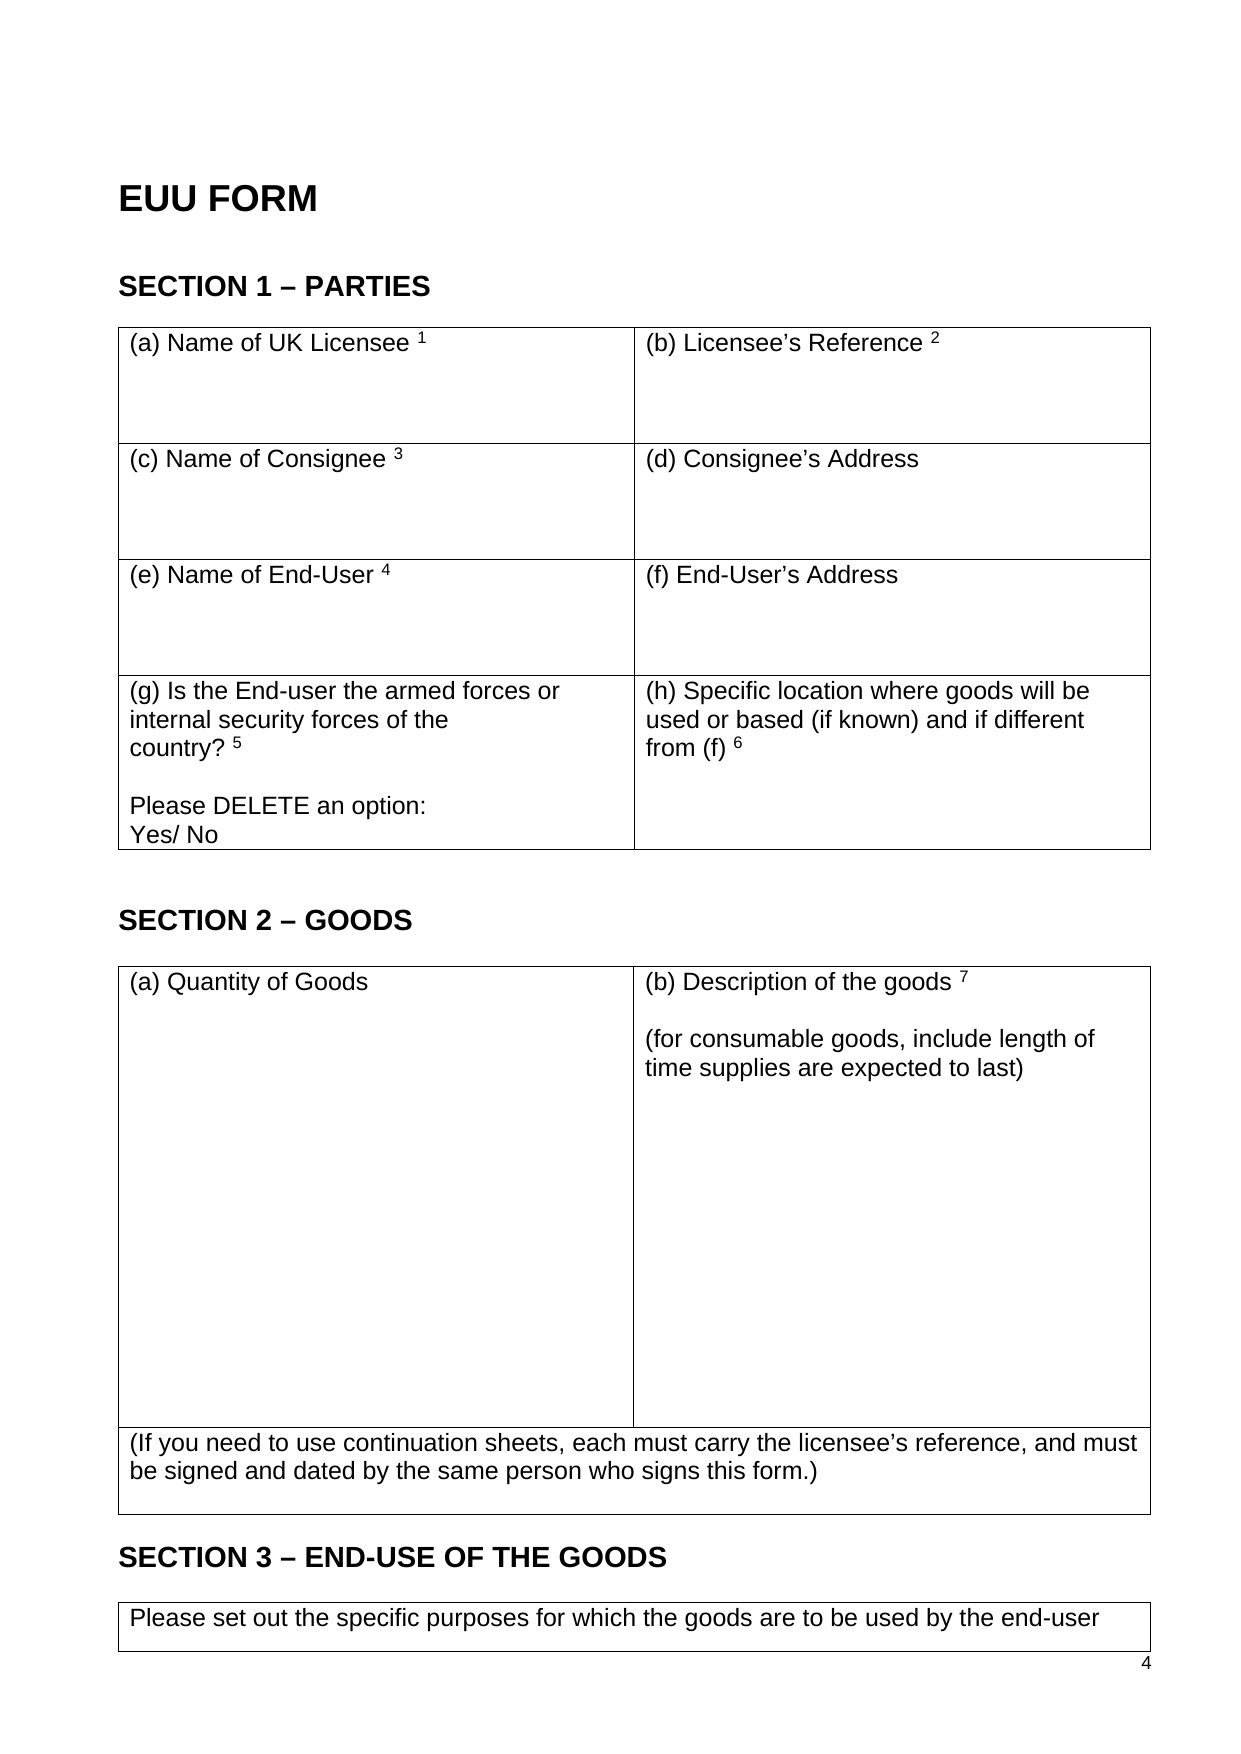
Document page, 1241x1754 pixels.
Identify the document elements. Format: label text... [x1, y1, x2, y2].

table_cell (If you need to use continuation sheets, each must carry the licensee’s reference, and must be signed and dated by the same person who signs this form.) [119, 1428, 1150, 1514]
subtitle SECTION 2 – GOODS [118, 903, 1152, 937]
table_header Name of UK Licensee 1 [119, 328, 634, 443]
table_header Please set out the specific purposes for which the goods are to be used by the end-user [119, 1603, 1150, 1651]
subtitle SECTION 1 – PARTIES [118, 269, 1152, 303]
table_cell (c) Name of Consignee 3 [119, 444, 634, 559]
table_cell (e) Name of End-User 4 [119, 560, 634, 675]
table_header Quantity of Goods [119, 967, 633, 1427]
table_header (b) Licensee’s Reference 2 [635, 328, 1150, 443]
table_header Description of the goods 7 (for consumable goods, include length of time supplies are expected to last) [634, 967, 1150, 1427]
subtitle EUU FORM [118, 176, 1152, 219]
table_cell (h) Specific location where goods will be used or based (if known) and if different from (f) 6 [635, 676, 1150, 848]
table_cell (d) Consignee’s Address [635, 444, 1150, 559]
subtitle SECTION 3 – END-USE OF THE GOODS [118, 1540, 1152, 1573]
table_cell (f) End-User’s Address [635, 560, 1150, 675]
table_cell (g) Is the End-user the armed forces or internal security forces of the country? 5 Please DELETE an option: Yes/ No [119, 676, 634, 848]
